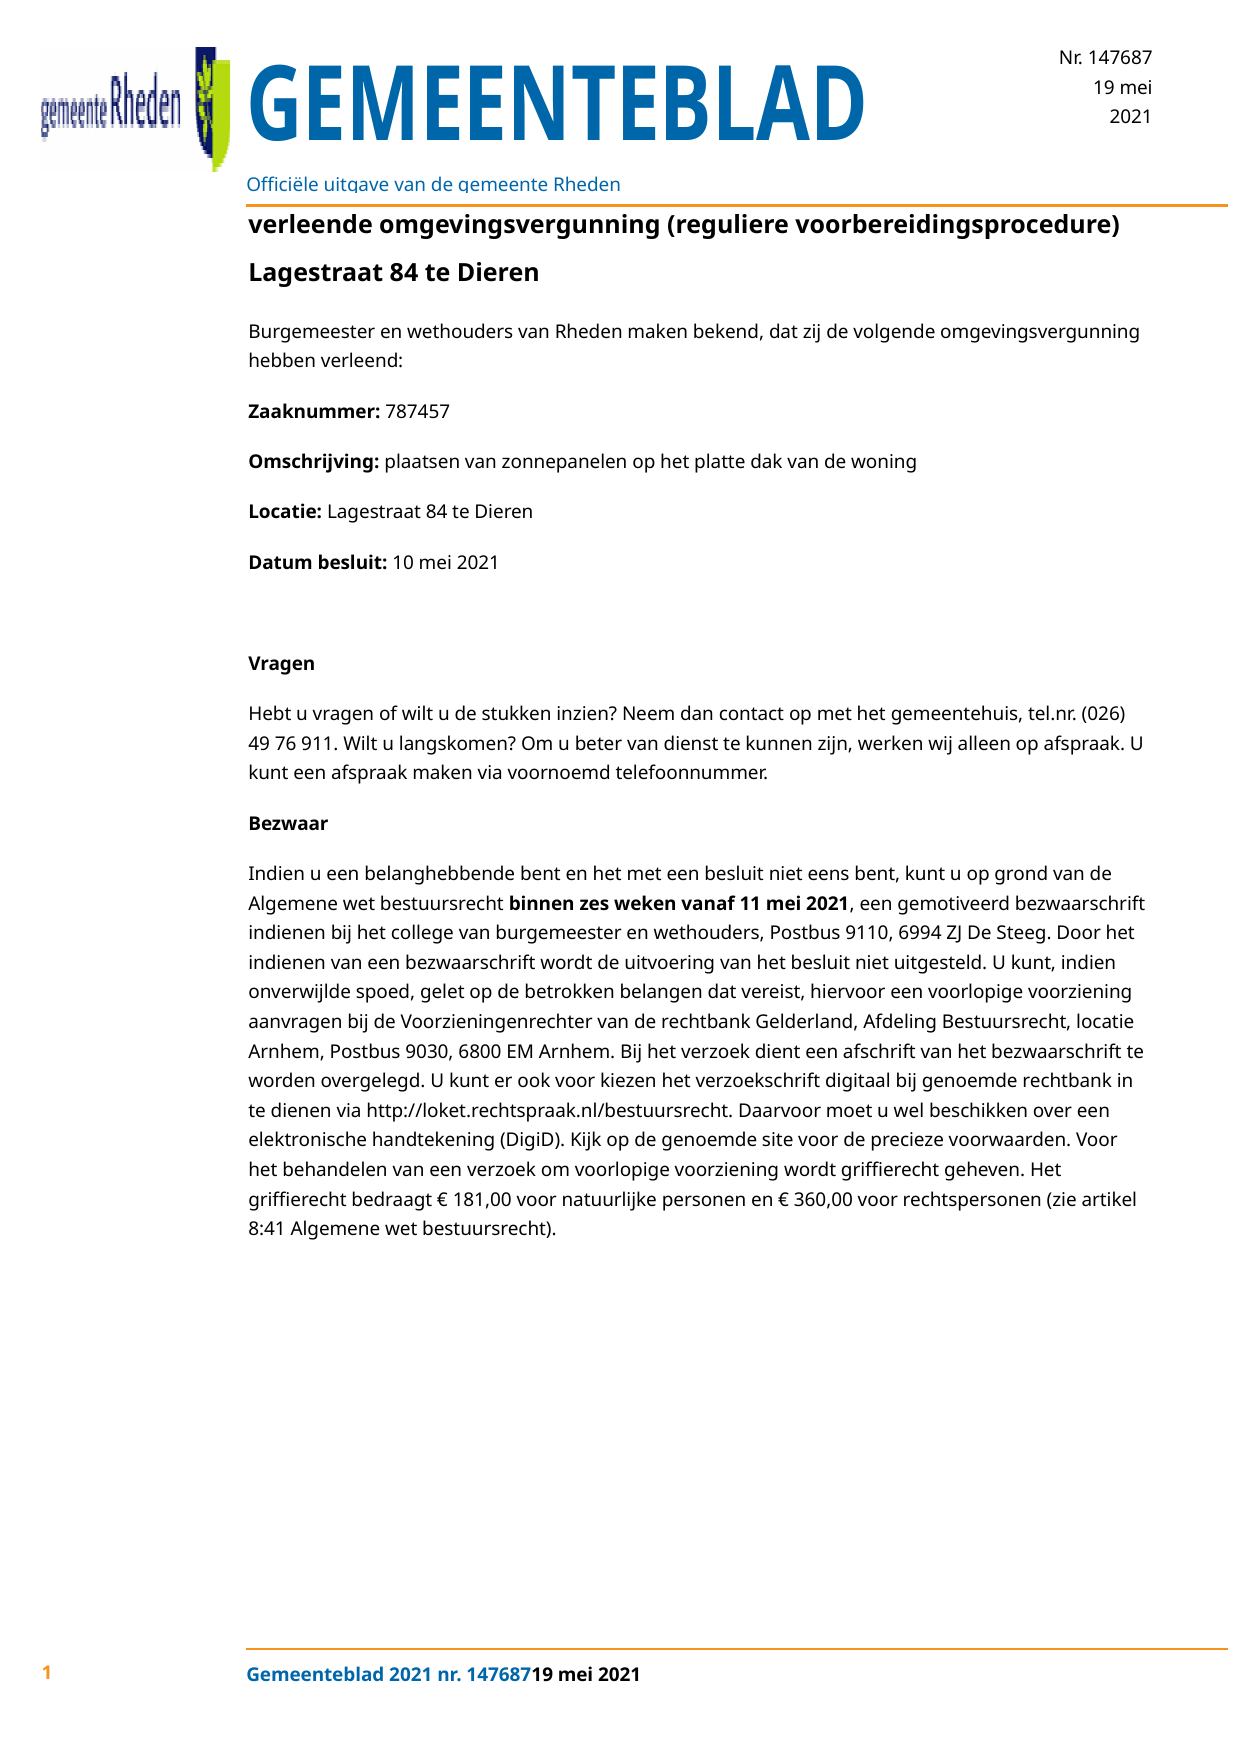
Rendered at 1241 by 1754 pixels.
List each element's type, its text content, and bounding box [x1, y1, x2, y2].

text Zaaknummer: 787457 [248, 398, 1152, 424]
text Vragen [248, 650, 1152, 676]
text verleende omgevingsvergunning (reguliere voorbereidingsprocedure) Lagestraat 84 te Dieren [248, 207, 1152, 288]
text Datum besluit: 10 mei 2021 [248, 549, 1152, 575]
text Locatie: Lagestraat 84 te Dieren [248, 499, 1152, 524]
text Hebt u vragen of wilt u de stukken inzien? Neem dan contact op met het gemeentehuis, tel.nr. (026) 49 76 911. Wilt u langskomen? Om u beter van dienst te kunnen zijn, werken wij alleen op afspraak. U kunt een afspraak maken via voornoemd telefoonnummer. [248, 700, 1152, 785]
text Bezwaar [248, 810, 1152, 836]
text Burgemeester en wethouders van Rheden maken bekend, dat zij de volgende omgevingsvergunning hebben verleend: [248, 318, 1152, 373]
text Omschrijving: plaatsen van zonnepanelen op het platte dak van de woning [248, 448, 1152, 474]
text Indien u een belanghebbende bent en het met een besluit niet eens bent, kunt u op grond van de Algemene wet bestuursrecht binnen zes weken vanaf 11 mei 2021, een gemotiveerd bezwaarschrift indienen bij het college van burgemeester en wethouders, Postbus 9110, 6994 ZJ De Steeg. Door het indienen van een bezwaarschrift wordt de uitvoering van het besluit niet uitgesteld. U kunt, indien onverwijlde spoed, gelet op de betrokken belangen dat vereist, hiervoor een voorlopige voorziening aanvragen bij de Voorzieningenrechter van de rechtbank Gelderland, Afdeling Bestuursrecht, locatie Arnhem, Postbus 9030, 6800 EM Arnhem. Bij het verzoek dient een afschrift van het bezwaarschrift te worden overgelegd. U kunt er ook voor kiezen het verzoekschrift digitaal bij genoemde rechtbank in te dienen via http://loket.rechtspraak.nl/bestuursrecht. Daarvoor moet u wel beschikken over een elektronische handtekening (DigiD). Kijk op de genoemde site voor de precieze voorwaarden. Voor het behandelen van een verzoek om voorlopige voorziening wordt griffierecht geheven. Het griffierecht bedraagt € 181,00 voor natuurlijke personen en € 360,00 voor rechtspersonen (zie artikel 8:41 Algemene wet bestuursrecht). [248, 860, 1152, 1241]
picture [41, 47, 231, 172]
